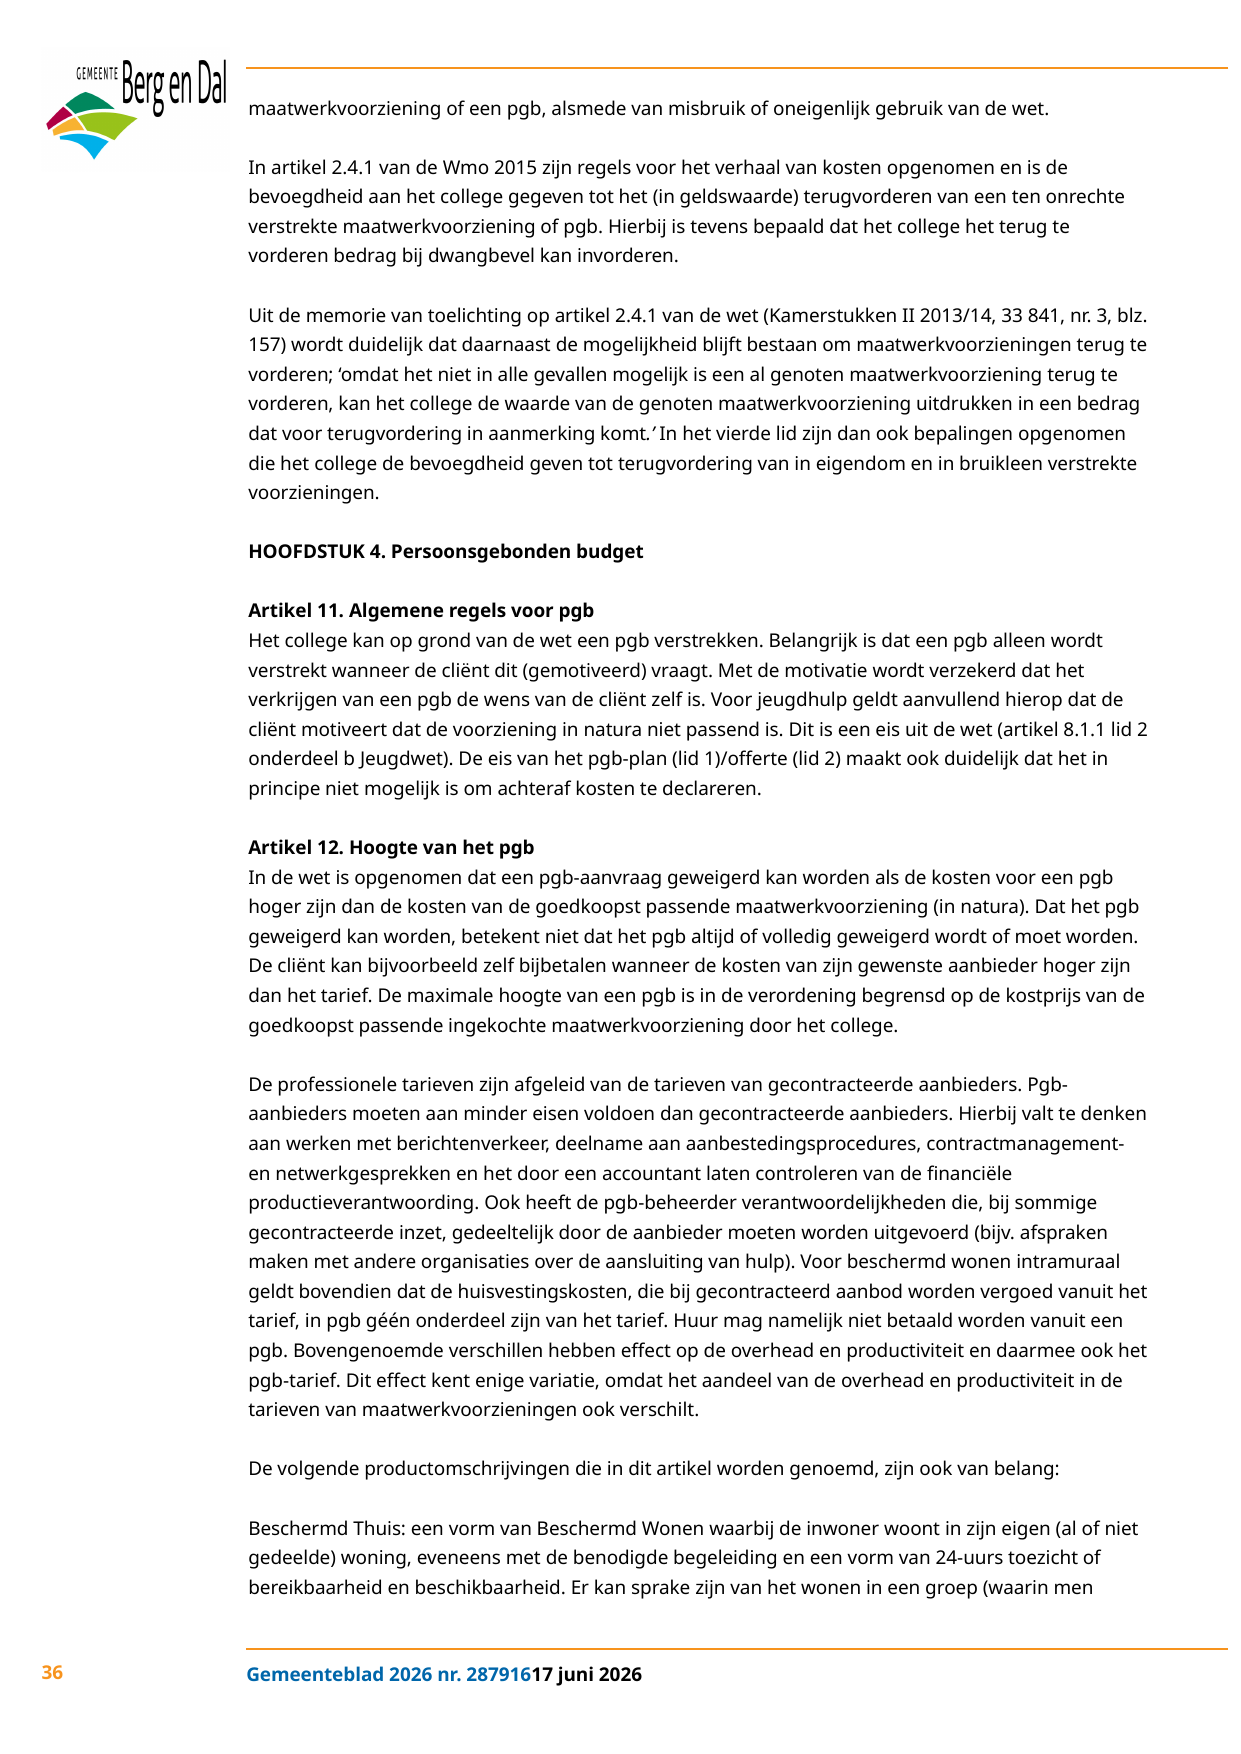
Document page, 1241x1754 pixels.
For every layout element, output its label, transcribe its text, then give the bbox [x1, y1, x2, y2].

text In artikel 2.4.1 van de Wmo 2015 zijn regels voor het verhaal van kosten opgenomen en is de bevoegdheid aan het college gegeven tot het (in geldswaarde) terugvorderen van een ten onrechte verstrekte maatwerkvoorziening of pgb. Hierbij is tevens bepaald dat het college het terug te vorderen bedrag bij dwangbevel kan invorderen. [248, 154, 1152, 268]
text Artikel 11. Algemene regels voor pgb [248, 598, 1152, 623]
text Beschermd Thuis: een vorm van Beschermd Wonen waarbij de inwoner woont in zijn eigen (al of niet gedeelde) woning, eveneens met de benodigde begeleiding en een vorm van 24-uurs toezicht of bereikbaarheid en beschikbaarheid. Er kan sprake zijn van het wonen in een groep (waarin men [248, 1515, 1152, 1600]
text maatwerkvoorziening of een pgb, alsmede van misbruik of oneigenlijk gebruik van de wet. [248, 95, 1152, 121]
text Uit de memorie van toelichting op artikel 2.4.1 van de wet (Kamerstukken II 2013/14, 33 841, nr. 3, blz. 157) wordt duidelijk dat daarnaast de mogelijkheid blijft bestaan om maatwerkvoorzieningen terug te vorderen; ‘omdat het niet in alle gevallen mogelijk is een al genoten maatwerkvoorziening terug te vorderen, kan het college de waarde van de genoten maatwerkvoorziening uitdrukken in een bedrag dat voor terugvordering in aanmerking komt.’ In het vierde lid zijn dan ook bepalingen opgenomen die het college de bevoegdheid geven tot terugvordering van in eigendom en in bruikleen verstrekte voorzieningen. [248, 302, 1152, 505]
text In de wet is opgenomen dat een pgb-aanvraag geweigerd kan worden als de kosten voor een pgb hoger zijn dan de kosten van de goedkoopst passende maatwerkvoorziening (in natura). Dat het pgb geweigerd kan worden, betekent niet dat het pgb altijd of volledig geweigerd wordt of moet worden. De cliënt kan bijvoorbeeld zelf bijbetalen wanneer de kosten van zijn gewenste aanbieder hoger zijn dan het tarief. De maximale hoogte van een pgb is in de verordening begrensd op de kostprijs van de goedkoopst passende ingekochte maatwerkvoorziening door het college. [248, 864, 1152, 1038]
text Het college kan op grond van de wet een pgb verstrekken. Belangrijk is dat een pgb alleen wordt verstrekt wanneer de cliënt dit (gemotiveerd) vraagt. Met de motivatie wordt verzekerd dat het verkrijgen van een pgb de wens van de cliënt zelf is. Voor jeugdhulp geldt aanvullend hierop dat de cliënt motiveert dat de voorziening in natura niet passend is. Dit is een eis uit de wet (artikel 8.1.1 lid 2 onderdeel b Jeugdwet). De eis van het pgb-plan (lid 1)/offerte (lid 2) maakt ook duidelijk dat het in principe niet mogelijk is om achteraf kosten te declareren. [248, 627, 1152, 801]
text De professionele tarieven zijn afgeleid van de tarieven van gecontracteerde aanbieders. Pgb-aanbieders moeten aan minder eisen voldoen dan gecontracteerde aanbieders. Hierbij valt te denken aan werken met berichtenverkeer, deelname aan aanbestedingsprocedures, contractmanagement- en netwerkgesprekken en het door een accountant laten controleren van de financiële productieverantwoording. Ook heeft de pgb-beheerder verantwoordelijkheden die, bij sommige gecontracteerde inzet, gedeeltelijk door de aanbieder moeten worden uitgevoerd (bijv. afspraken maken met andere organisaties over de aansluiting van hulp). Voor beschermd wonen intramuraal geldt bovendien dat de huisvestingskosten, die bij gecontracteerd aanbod worden vergoed vanuit het tarief, in pgb géén onderdeel zijn van het tarief. Huur mag namelijk niet betaald worden vanuit een pgb. Bovengenoemde verschillen hebben effect op de overhead en productiviteit en daarmee ook het pgb-tarief. Dit effect kent enige variatie, omdat het aandeel van de overhead en productiviteit in de tarieven van maatwerkvoorzieningen ook verschilt. [248, 1071, 1152, 1422]
picture [41, 47, 231, 172]
text HOOFDSTUK 4. Persoonsgebonden budget [248, 538, 1152, 564]
text De volgende productomschrijvingen die in dit artikel worden genoemd, zijn ook van belang: [248, 1456, 1152, 1481]
text Artikel 12. Hoogte van het pgb [248, 834, 1152, 860]
